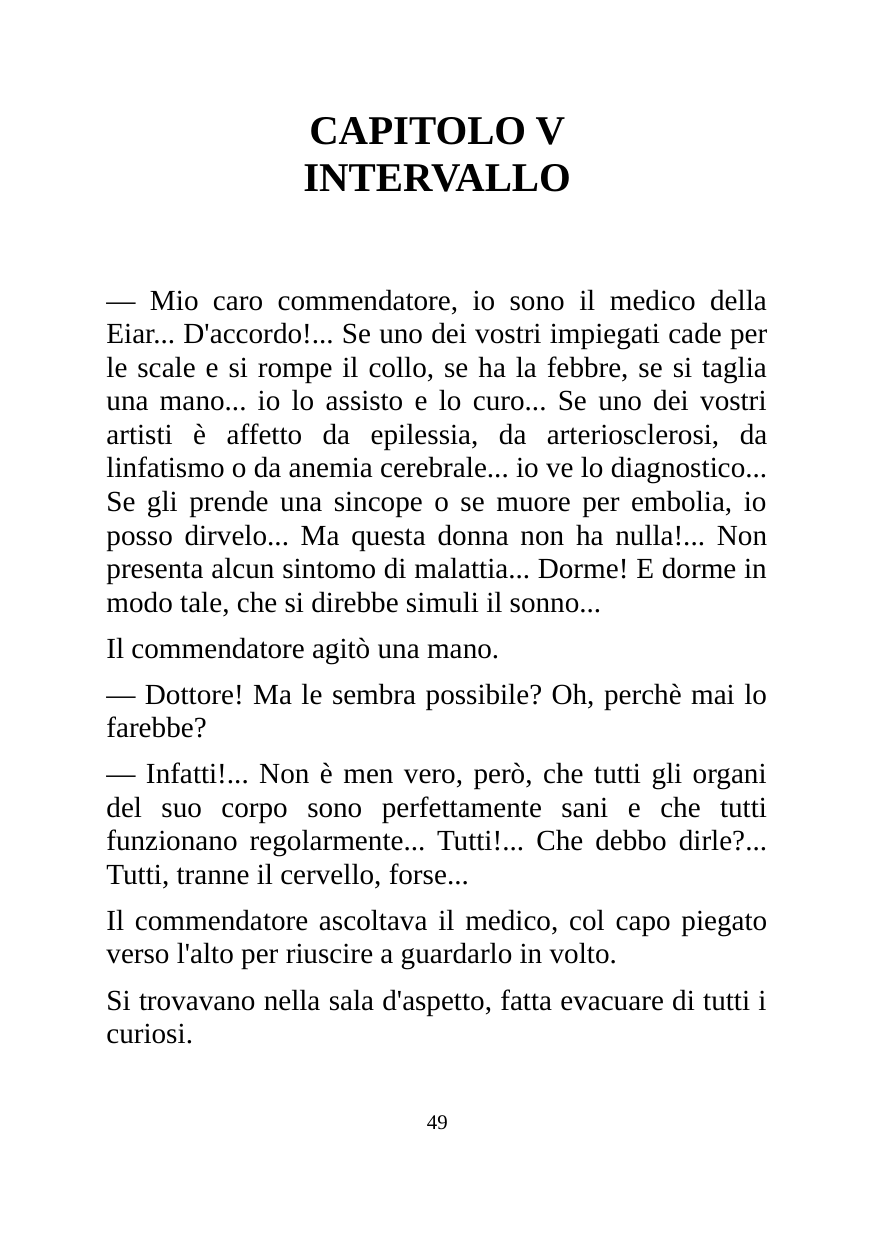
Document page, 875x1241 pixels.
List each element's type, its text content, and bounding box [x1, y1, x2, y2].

text Il commendatore agitò una mano. [106, 631, 768, 664]
text Il commendatore ascoltava il medico, col capo piegato verso l'alto per riuscire a guardarlo in volto. [106, 903, 768, 970]
text — Dottore! Ma le sembra possibile? Oh, perchè mai lo farebbe? [106, 677, 768, 744]
text — Infatti!... Non è men vero, però, che tutti gli organi del suo corpo sono perfettamente sani e che tutti funzionano regolarmente... Tutti!... Che debbo dirle?... Tutti, tranne il cervello, forse... [106, 756, 768, 891]
subtitle CAPITOLO V INTERVALLO [106, 106, 768, 200]
text Si trovavano nella sala d'aspetto, fatta evacuare di tutti i curiosi. [106, 983, 768, 1050]
text — Mio caro commendatore, io sono il medico della Eiar... D'accordo!... Se uno dei vostri impiegati cade per le scale e si rompe il collo, se ha la febbre, se si taglia una mano... io lo assisto e lo curo... Se uno dei vostri artisti è affetto da epilessia, da arteriosclerosi, da linfatismo o da anemia cerebrale... io ve lo diagnostico... Se gli prende una sincope o se muore per embolia, io posso dirvelo... Ma questa donna non ha nulla!... Non presenta alcun sintomo di malattia... Dorme! E dorme in modo tale, che si direbbe simuli il sonno... [106, 283, 768, 618]
